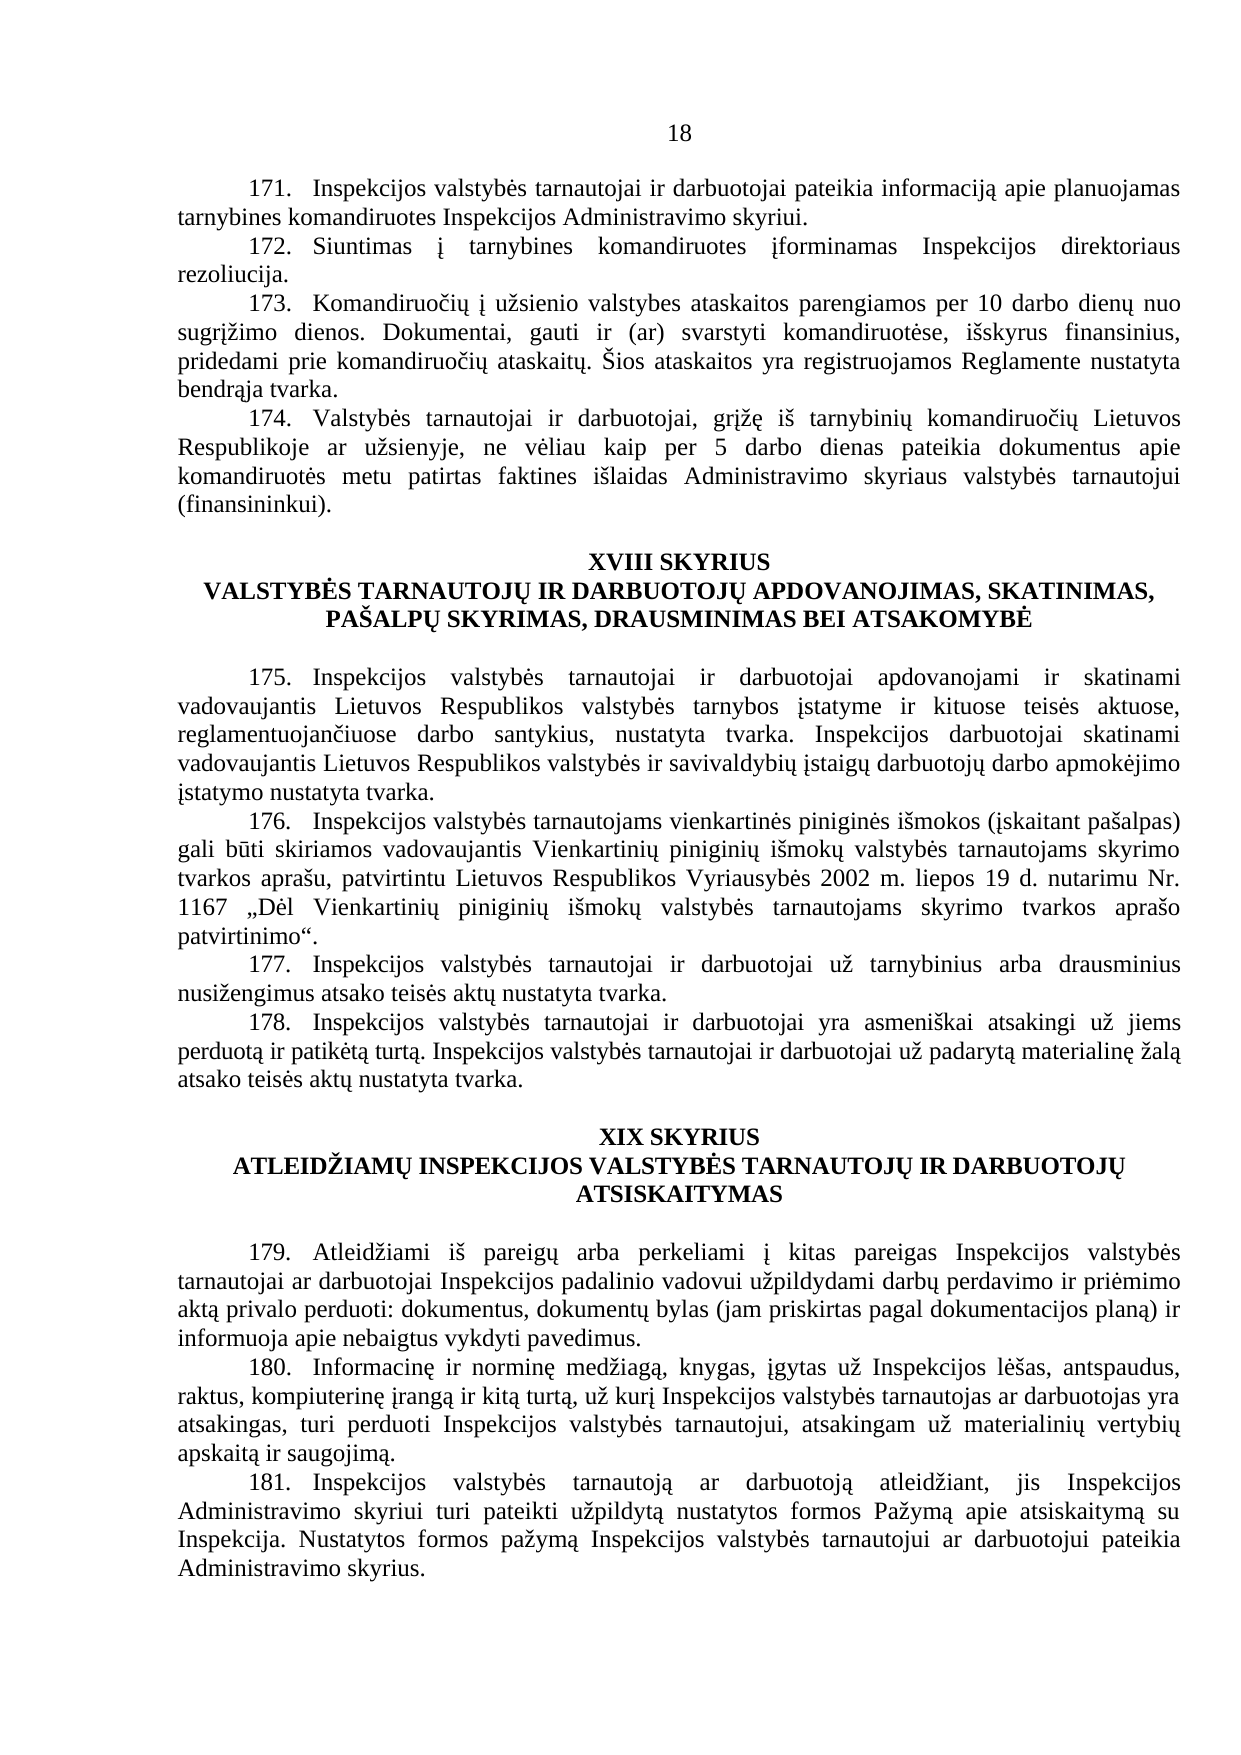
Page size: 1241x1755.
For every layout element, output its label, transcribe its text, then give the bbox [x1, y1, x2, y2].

text 172. Siuntimas į tarnybines komandiruotes įforminamas Inspekcijos direktoriaus rezoliucija. [177, 231, 1181, 288]
text 177. Inspekcijos valstybės tarnautojai ir darbuotojai už tarnybinius arba drausminius nusižengimus atsako teisės aktų nustatyta tvarka. [177, 949, 1181, 1007]
text 179. Atleidžiami iš pareigų arba perkeliami į kitas pareigas Inspekcijos valstybės tarnautojai ar darbuotojai Inspekcijos padalinio vadovui užpildydami darbų perdavimo ir priėmimo aktą privalo perduoti: dokumentus, dokumentų bylas (jam priskirtas pagal dokumentacijos planą) ir informuoja apie nebaigtus vykdyti pavedimus. [177, 1237, 1181, 1352]
text VALSTYBĖS TARNAUTOJŲ IR DARBUOTOJŲ APDOVANOJIMAS, SKATINIMAS, PAŠALPŲ SKYRIMAS, DRAUSMINIMAS BEI ATSAKOMYBĖ [177, 576, 1181, 633]
text 175. Inspekcijos valstybės tarnautojai ir darbuotojai apdovanojami ir skatinami vadovaujantis Lietuvos Respublikos valstybės tarnybos įstatyme ir kituose teisės aktuose, reglamentuojančiuose darbo santykius, nustatyta tvarka. Inspekcijos darbuotojai skatinami vadovaujantis Lietuvos Respublikos valstybės ir savivaldybių įstaigų darbuotojų darbo apmokėjimo įstatymo nustatyta tvarka. [177, 662, 1181, 806]
text 176. Inspekcijos valstybės tarnautojams vienkartinės piniginės išmokos (įskaitant pašalpas) gali būti skiriamos vadovaujantis Vienkartinių piniginių išmokų valstybės tarnautojams skyrimo tvarkos aprašu, patvirtintu Lietuvos Respublikos Vyriausybės 2002 m. liepos 19 d. nutarimu Nr. 1167 „Dėl Vienkartinių piniginių išmokų valstybės tarnautojams skyrimo tvarkos aprašo patvirtinimo“. [177, 806, 1181, 949]
text 178. Inspekcijos valstybės tarnautojai ir darbuotojai yra asmeniškai atsakingi už jiems perduotą ir patikėtą turtą. Inspekcijos valstybės tarnautojai ir darbuotojai už padarytą materialinę žalą atsako teisės aktų nustatyta tvarka. [177, 1007, 1181, 1093]
text 180. Informacinę ir norminę medžiagą, knygas, įgytas už Inspekcijos lėšas, antspaudus, raktus, kompiuterinę įrangą ir kitą turtą, už kurį Inspekcijos valstybės tarnautojas ar darbuotojas yra atsakingas, turi perduoti Inspekcijos valstybės tarnautojui, atsakingam už materialinių vertybių apskaitą ir saugojimą. [177, 1352, 1181, 1467]
text 181. Inspekcijos valstybės tarnautoją ar darbuotoją atleidžiant, jis Inspekcijos Administravimo skyriui turi pateikti užpildytą nustatytos formos Pažymą apie atsiskaitymą su Inspekcija. Nustatytos formos pažymą Inspekcijos valstybės tarnautojui ar darbuotojui pateikia Administravimo skyrius. [177, 1467, 1181, 1582]
text 174. Valstybės tarnautojai ir darbuotojai, grįžę iš tarnybinių komandiruočių Lietuvos Respublikoje ar užsienyje, ne vėliau kaip per 5 darbo dienas pateikia dokumentus apie komandiruotės metu patirtas faktines išlaidas Administravimo skyriaus valstybės tarnautojui (finansininkui). [177, 403, 1181, 518]
text 171. Inspekcijos valstybės tarnautojai ir darbuotojai pateikia informaciją apie planuojamas tarnybines komandiruotes Inspekcijos Administravimo skyriui. [177, 173, 1181, 231]
text 173. Komandiruočių į užsienio valstybes ataskaitos parengiamos per 10 darbo dienų nuo sugrįžimo dienos. Dokumentai, gauti ir (ar) svarstyti komandiruotėse, išskyrus finansinius, pridedami prie komandiruočių ataskaitų. Šios ataskaitos yra registruojamos Reglamente nustatyta bendrąja tvarka. [177, 288, 1181, 403]
text ATLEIDŽIAMŲ INSPEKCIJOS VALSTYBĖS TARNAUTOJŲ IR DARBUOTOJŲ ATSISKAITYMAS [177, 1151, 1181, 1208]
text XVIII SKYRIUS [177, 547, 1181, 576]
text XIX SKYRIUS [177, 1122, 1181, 1151]
